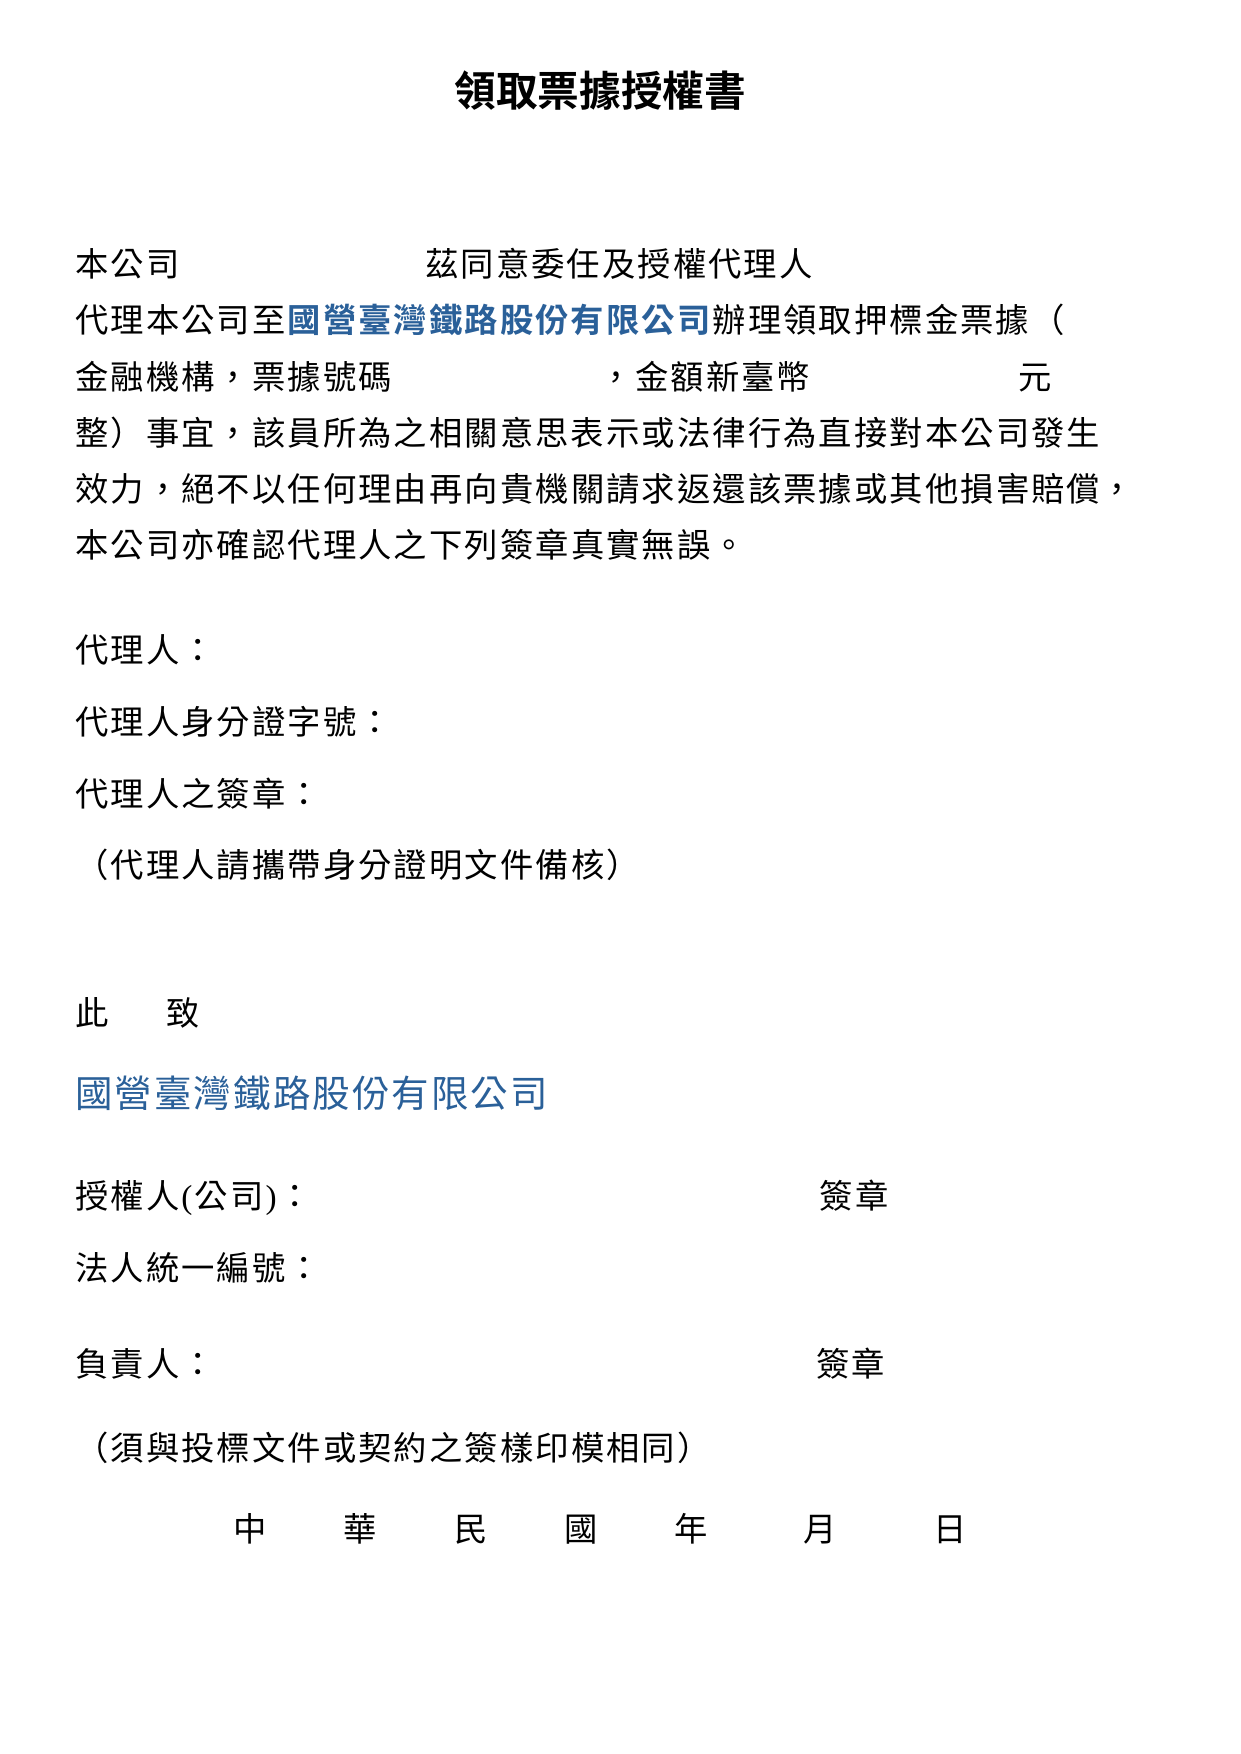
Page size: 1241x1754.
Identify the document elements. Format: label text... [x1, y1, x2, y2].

text 領取票據授權書 [262, 58, 937, 119]
text 代理人之簽章： [75, 773, 1051, 814]
text 中 華 民 國 年 月 日 [75, 1484, 1125, 1551]
text 授權人(公司)： 簽章 [75, 1175, 1000, 1217]
text 法人統一編號： [75, 1247, 1000, 1288]
text 代理人身分證字號： [75, 701, 1051, 743]
text （須與投標文件或契約之簽樣印模相同） [75, 1421, 1000, 1469]
text 此 致 [75, 990, 1000, 1034]
text （代理人請攜帶身分證明文件備核） [75, 844, 1051, 886]
text 代理人： [75, 629, 1051, 671]
text 國營臺灣鐵路股份有限公司 [75, 1064, 1073, 1118]
text 本公司 茲同意委任及授權代理人 代理本公司至國營臺灣鐵路股份有限公司辦理領取押標金票據（ 金融機構，票據號碼 ，金額新臺幣 元整）事宜，該員所為之相關意思表示或法律行為直接對本公司發生效力，絕不以任何理由再向貴機關請求返還該票據或其他損害賠償，本公司亦確認代理人之下列簽章真實無誤。 [75, 232, 1121, 569]
text 負責人： 簽章 [75, 1318, 1000, 1391]
